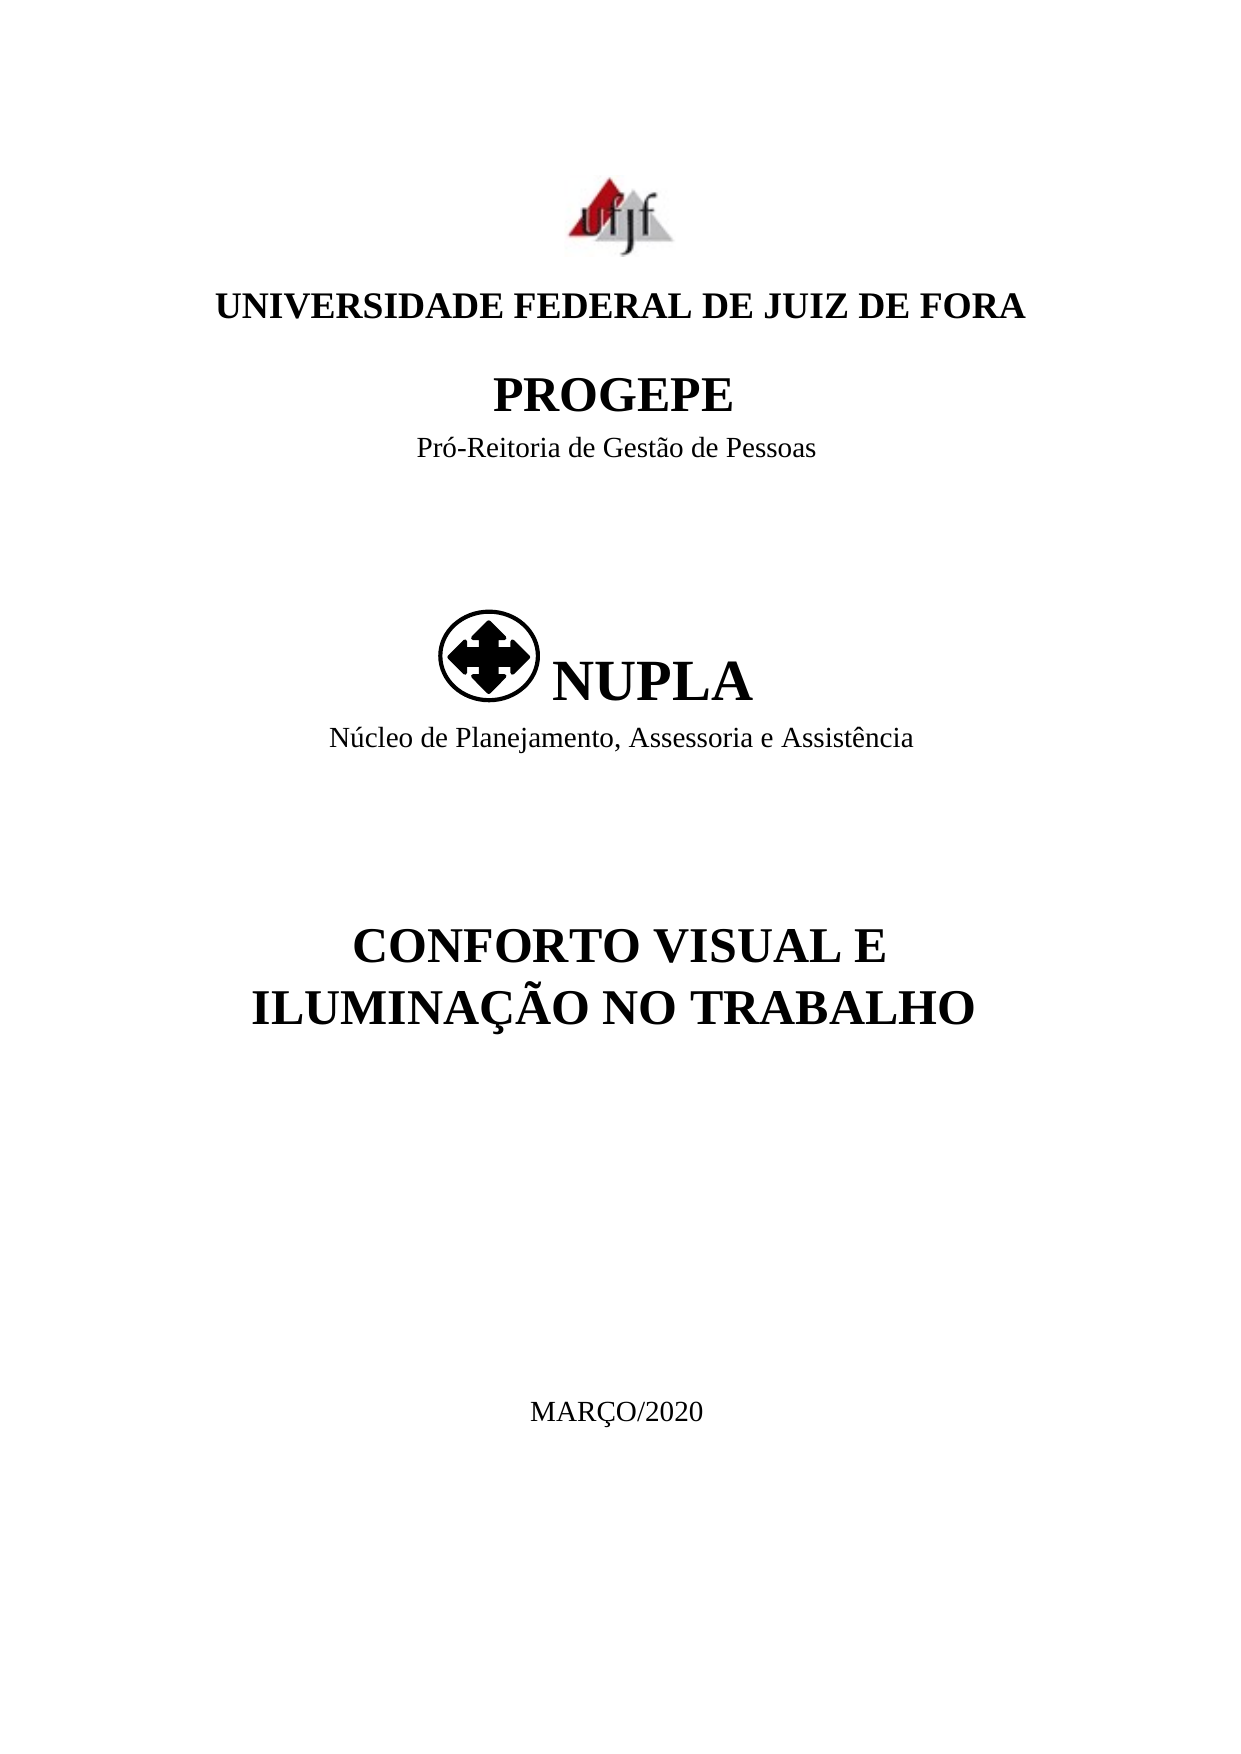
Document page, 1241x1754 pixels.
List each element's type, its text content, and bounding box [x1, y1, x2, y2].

text MARÇO/2020 [177, 1394, 1063, 1428]
subtitle CONFORTO VISUAL E ILUMINAÇÃO NO TRABALHO [177, 916, 1063, 1035]
subtitle NUPLA [177, 612, 1031, 713]
text Pró-Reitoria de Gestão de Pessoas [177, 431, 1063, 464]
text Núcleo de Planejamento, Assessoria e Assistência [329, 720, 959, 753]
text UNIVERSIDADE FEDERAL DE JUIZ DE FORA [214, 283, 1063, 327]
text PROGEPE [177, 365, 1063, 423]
